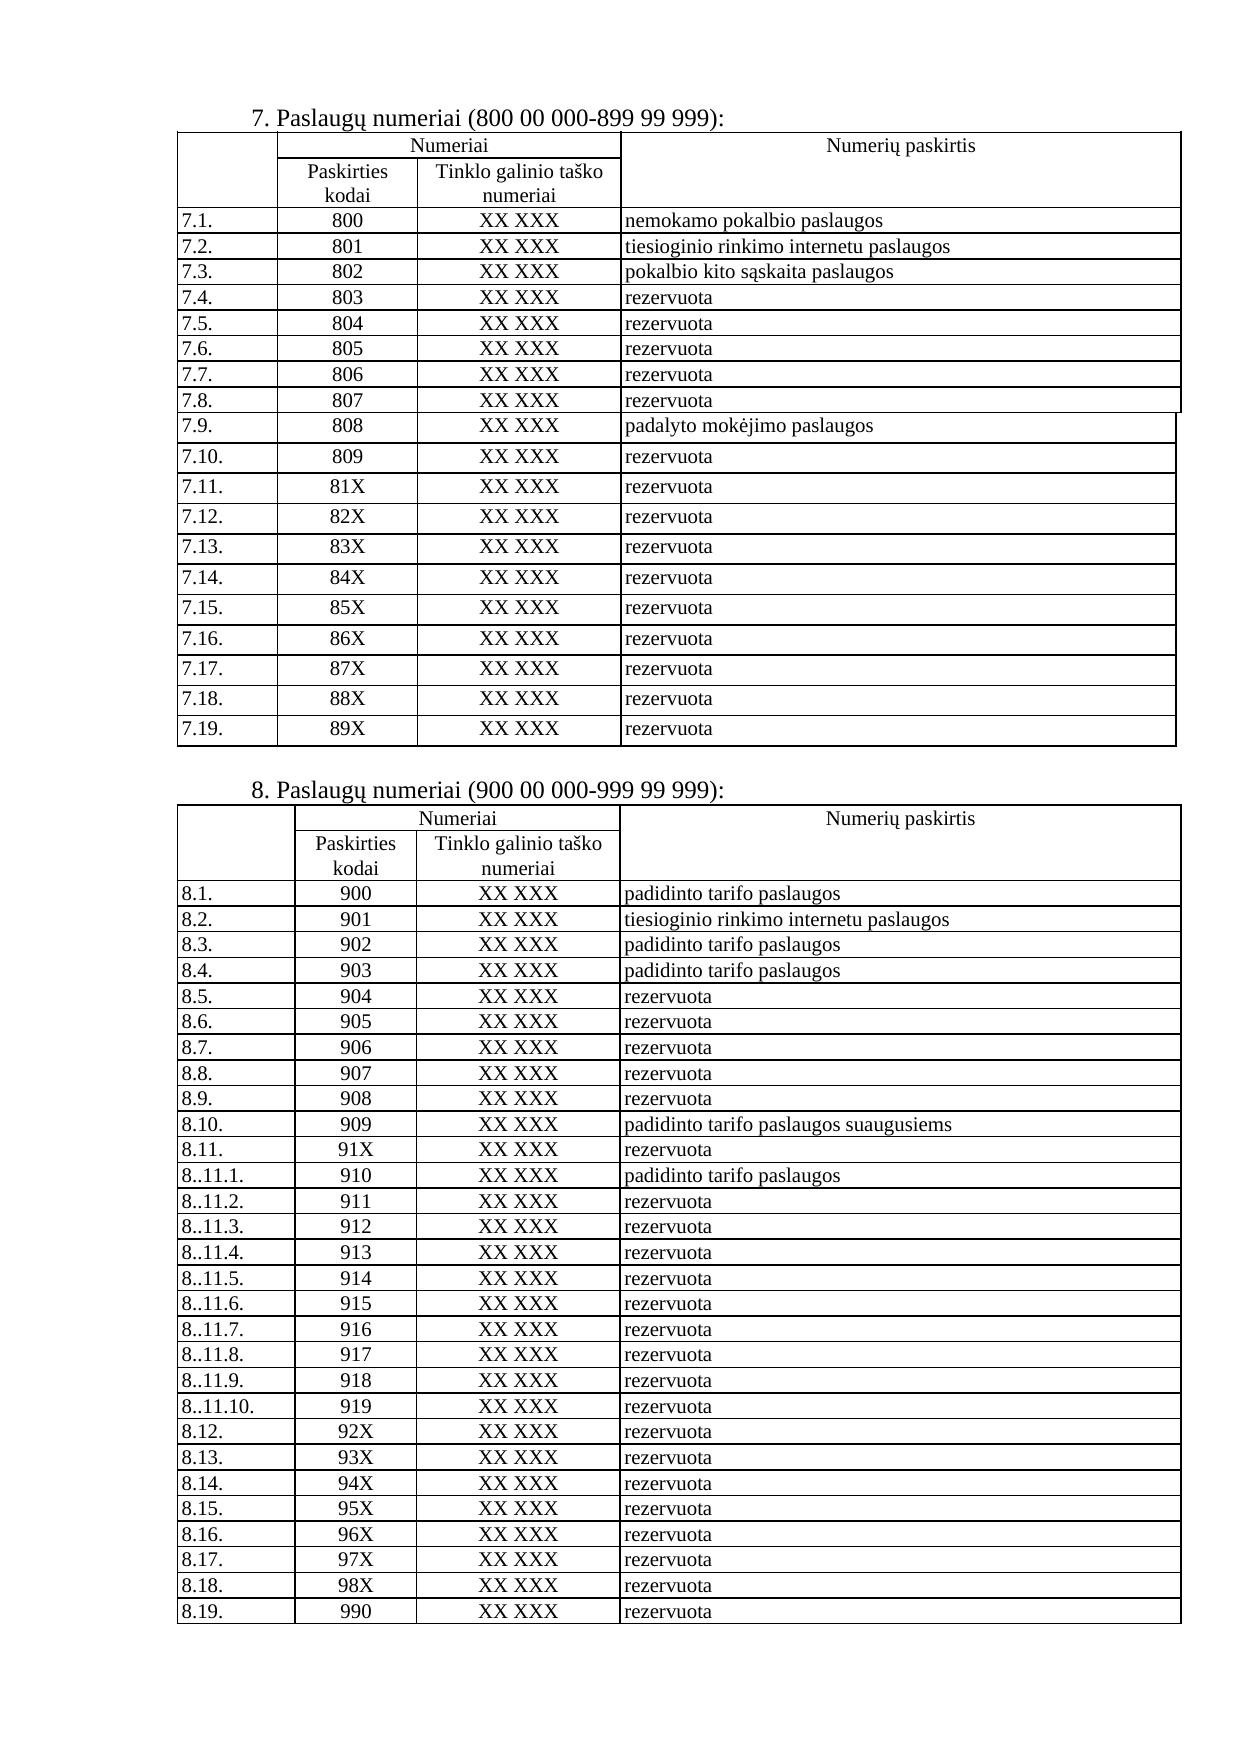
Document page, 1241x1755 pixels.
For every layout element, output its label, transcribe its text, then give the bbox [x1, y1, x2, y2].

table_cell XX XXX [417, 1163, 619, 1187]
table_cell 95X [296, 1496, 416, 1520]
table_cell XX XXX [417, 1368, 619, 1392]
table_cell 8.19. [178, 1599, 294, 1623]
table_cell 83X [278, 535, 417, 563]
table_cell rezervuota [621, 1547, 1180, 1571]
table_cell XX XXX [417, 1471, 619, 1494]
table_cell 802 [413, 260, 417, 283]
table_cell XX XXX [417, 1086, 619, 1110]
table_header [178, 133, 277, 207]
table_cell XX XXX [417, 1189, 619, 1213]
table_cell 8..11.6. [178, 1291, 294, 1315]
table_cell 85X [278, 595, 417, 624]
table_cell rezervuota [621, 1009, 1180, 1033]
table_cell XX XXX [417, 1317, 619, 1341]
table_cell 803 [278, 285, 282, 309]
table_cell rezervuota [621, 1240, 1180, 1264]
table_cell 7.17. [178, 656, 277, 684]
table_cell rezervuota [621, 1189, 1180, 1213]
table_cell 8.15. [178, 1496, 294, 1520]
table_cell 801 [413, 234, 417, 258]
table_cell rezervuota [621, 1522, 1180, 1546]
table_cell 907 [296, 1061, 416, 1084]
table_cell 94X [296, 1471, 416, 1494]
table_cell 904 [296, 984, 416, 1008]
table_cell 8..11.9. [178, 1368, 294, 1392]
table_cell padidinto tarifo paslaugos [621, 932, 1180, 956]
table_cell 802 [278, 260, 282, 283]
table_cell XX XXX [418, 444, 620, 472]
table_cell 91X [296, 1137, 416, 1161]
table_cell XX XXX [417, 1445, 619, 1469]
table_cell XX XXX [417, 1394, 619, 1418]
table_cell 913 [296, 1240, 416, 1264]
table_cell XX XXX [418, 504, 620, 533]
text 8. Paslaugų numeriai (900 00 000-999 99 999): [177, 775, 1181, 804]
table_cell 87X [278, 656, 417, 684]
table_cell 915 [296, 1291, 416, 1315]
table_header Numeriai [296, 806, 619, 830]
table_cell rezervuota [622, 474, 1175, 503]
table_cell rezervuota [621, 1471, 1180, 1494]
table_cell 804 [413, 311, 417, 335]
table_cell padalyto mokėjimo paslaugos [622, 413, 1175, 442]
table_cell 8.4. [178, 958, 294, 982]
table_cell 7.7. [273, 362, 277, 386]
table_cell rezervuota [621, 1291, 1180, 1315]
table_cell XX XXX [417, 958, 619, 982]
table_cell 7.9. [178, 413, 277, 442]
table_cell XX XXX [417, 1266, 619, 1289]
table_cell 8.17. [178, 1547, 294, 1571]
table_cell 918 [296, 1368, 416, 1392]
table_cell rezervuota [621, 1599, 1180, 1623]
table_cell XX XXX [418, 686, 620, 715]
table_cell XX XXX [417, 1573, 619, 1597]
table_cell 8..11.5. [178, 1266, 294, 1289]
table_header Numerių paskirtis [621, 806, 1180, 879]
table_cell rezervuota [622, 444, 1175, 472]
table_cell 81X [278, 474, 417, 503]
table_cell rezervuota [622, 565, 1175, 593]
table_cell 82X [278, 504, 417, 533]
table_cell 8..11.8. [178, 1342, 294, 1366]
table_cell rezervuota [621, 1214, 1180, 1238]
table_cell 7.10. [178, 444, 277, 472]
table_cell 8.8. [178, 1061, 294, 1084]
table_cell 7.6. [273, 336, 277, 360]
table_cell rezervuota [621, 1419, 1180, 1443]
table_cell 8.14. [178, 1471, 294, 1494]
table_cell 7.14. [178, 565, 277, 593]
table_cell XX XXX [418, 626, 620, 654]
table_cell XX XXX [418, 535, 620, 563]
table_cell XX XXX [417, 1009, 619, 1033]
table_cell 804 [278, 311, 282, 335]
table_cell 93X [296, 1445, 416, 1469]
table_cell XX XXX [417, 1599, 619, 1623]
table_cell rezervuota [621, 1445, 1180, 1469]
table_cell 8.9. [178, 1086, 294, 1110]
table_cell 8.11. [178, 1137, 294, 1161]
table_cell 905 [296, 1009, 416, 1033]
table_cell XX XXX [418, 716, 620, 745]
table_cell 914 [296, 1266, 416, 1289]
table_cell rezervuota [621, 1035, 1180, 1059]
table_cell 901 [296, 907, 416, 931]
table_cell 8.3. [178, 932, 294, 956]
table_cell 7.5. [273, 311, 277, 335]
table_cell 809 [278, 444, 417, 472]
table_cell XX XXX [417, 1035, 619, 1059]
table_cell 919 [296, 1394, 416, 1418]
table_cell rezervuota [621, 1137, 1180, 1161]
table_cell 8..11.7. [178, 1317, 294, 1341]
table_cell XX XXX [417, 1137, 619, 1161]
table_cell rezervuota [622, 535, 1175, 563]
table_cell 7.15. [178, 595, 277, 624]
table_cell 7.12. [178, 504, 277, 533]
table_cell XX XXX [417, 1419, 619, 1443]
table_cell padidinto tarifo paslaugos [621, 881, 1180, 905]
table_cell 8.5. [178, 984, 294, 1008]
table_cell 916 [296, 1317, 416, 1341]
table_cell 800 [413, 208, 417, 232]
table_cell rezervuota [621, 1368, 1180, 1392]
table_cell padidinto tarifo paslaugos suaugusiems [621, 1112, 1180, 1136]
table_cell 990 [296, 1599, 416, 1623]
table_cell rezervuota [622, 686, 1175, 715]
text 7. Paslaugų numeriai (800 00 000-899 99 999): [177, 103, 1181, 131]
table_cell 7.1. [273, 208, 277, 232]
table_cell 911 [296, 1189, 416, 1213]
table_cell 908 [296, 1086, 416, 1110]
table_cell 917 [296, 1342, 416, 1366]
table_cell 910 [296, 1163, 416, 1187]
table_cell XX XXX [417, 1547, 619, 1571]
table_cell 84X [278, 565, 417, 593]
table_cell 8..11.1. [178, 1163, 294, 1187]
table_cell 800 [278, 208, 282, 232]
table_cell rezervuota [622, 656, 1175, 684]
table_cell XX XXX [418, 656, 620, 684]
table_cell 8..11.10. [178, 1394, 294, 1418]
table_cell rezervuota [621, 1496, 1180, 1520]
table_cell XX XXX [417, 1061, 619, 1084]
table_cell 8.2. [178, 907, 294, 931]
table_cell 8..11.2. [178, 1189, 294, 1213]
table_cell 7.18. [178, 686, 277, 715]
table_cell XX XXX [417, 984, 619, 1008]
table_cell 8.1. [178, 881, 294, 905]
table_cell padidinto tarifo paslaugos [621, 1163, 1180, 1187]
table_cell Paskirties kodai [296, 831, 416, 879]
table_cell XX XXX [417, 1496, 619, 1520]
table_cell 8..11.4. [178, 1240, 294, 1264]
table_cell 98X [296, 1573, 416, 1597]
table_cell XX XXX [417, 1112, 619, 1136]
table_cell rezervuota [622, 626, 1175, 654]
table_cell XX XXX [417, 881, 619, 905]
table_cell 805 [278, 336, 282, 360]
table_cell 807 [278, 388, 282, 412]
table_cell XX XXX [417, 1240, 619, 1264]
table_cell 86X [278, 626, 417, 654]
table_cell Tinklo galinio taško numeriai [417, 831, 619, 879]
table_cell XX XXX [417, 932, 619, 956]
table_cell XX XXX [418, 474, 620, 503]
table_cell XX XXX [418, 565, 620, 593]
table_header Numerių paskirtis [622, 133, 1180, 207]
table_cell 803 [413, 285, 417, 309]
table_cell rezervuota [622, 504, 1175, 533]
table_cell rezervuota [621, 1394, 1180, 1418]
table_cell rezervuota [621, 1573, 1180, 1597]
table_cell 8.7. [178, 1035, 294, 1059]
table_cell 7.4. [273, 285, 277, 309]
table_cell 909 [296, 1112, 416, 1136]
table_cell 96X [296, 1522, 416, 1546]
table_cell XX XXX [417, 1291, 619, 1315]
table_cell 7.19. [178, 716, 277, 745]
table_cell rezervuota [621, 1266, 1180, 1289]
table_cell 8.18. [178, 1573, 294, 1597]
table_cell tiesioginio rinkimo internetu paslaugos [621, 907, 1180, 931]
table_cell rezervuota [622, 595, 1175, 624]
table_cell XX XXX [417, 1214, 619, 1238]
table_cell 89X [278, 716, 417, 745]
table_cell 8..11.3. [178, 1214, 294, 1238]
table_cell 801 [278, 234, 282, 258]
table_cell 7.2. [273, 234, 277, 258]
table_cell rezervuota [621, 1342, 1180, 1366]
table_cell rezervuota [621, 984, 1180, 1008]
table_cell 8.6. [178, 1009, 294, 1033]
table_cell 7.11. [178, 474, 277, 503]
table_cell 7.8. [273, 388, 277, 412]
table_cell 806 [413, 362, 417, 386]
table_cell 8.12. [178, 1419, 294, 1443]
table_cell XX XXX [417, 1342, 619, 1366]
table_cell XX XXX [418, 595, 620, 624]
table_cell 7.13. [178, 535, 277, 563]
table_cell rezervuota [621, 1317, 1180, 1341]
table_cell 7.16. [178, 626, 277, 654]
table_cell 92X [296, 1419, 416, 1443]
table_cell 906 [296, 1035, 416, 1059]
table_cell rezervuota [621, 1086, 1180, 1110]
table_header [178, 806, 294, 879]
table_cell rezervuota [621, 1061, 1180, 1084]
table_cell 807 [413, 388, 417, 412]
table_cell XX XXX [417, 907, 619, 931]
table_cell XX XXX [417, 1522, 619, 1546]
table_cell 7.3. [273, 260, 277, 283]
table_cell 88X [278, 686, 417, 715]
table_cell 8.16. [178, 1522, 294, 1546]
table_cell XX XXX [418, 413, 620, 442]
table_cell 97X [296, 1547, 416, 1571]
table_cell 903 [296, 958, 416, 982]
table_cell 806 [278, 362, 282, 386]
table_cell 900 [296, 881, 416, 905]
table_cell 902 [296, 932, 416, 956]
table_cell 912 [296, 1214, 416, 1238]
table_cell 805 [413, 336, 417, 360]
table_cell 8.13. [178, 1445, 294, 1469]
table_cell padidinto tarifo paslaugos [621, 958, 1180, 982]
table_cell 808 [278, 413, 417, 442]
table_cell 8.10. [178, 1112, 294, 1136]
table_cell rezervuota [622, 716, 1175, 745]
